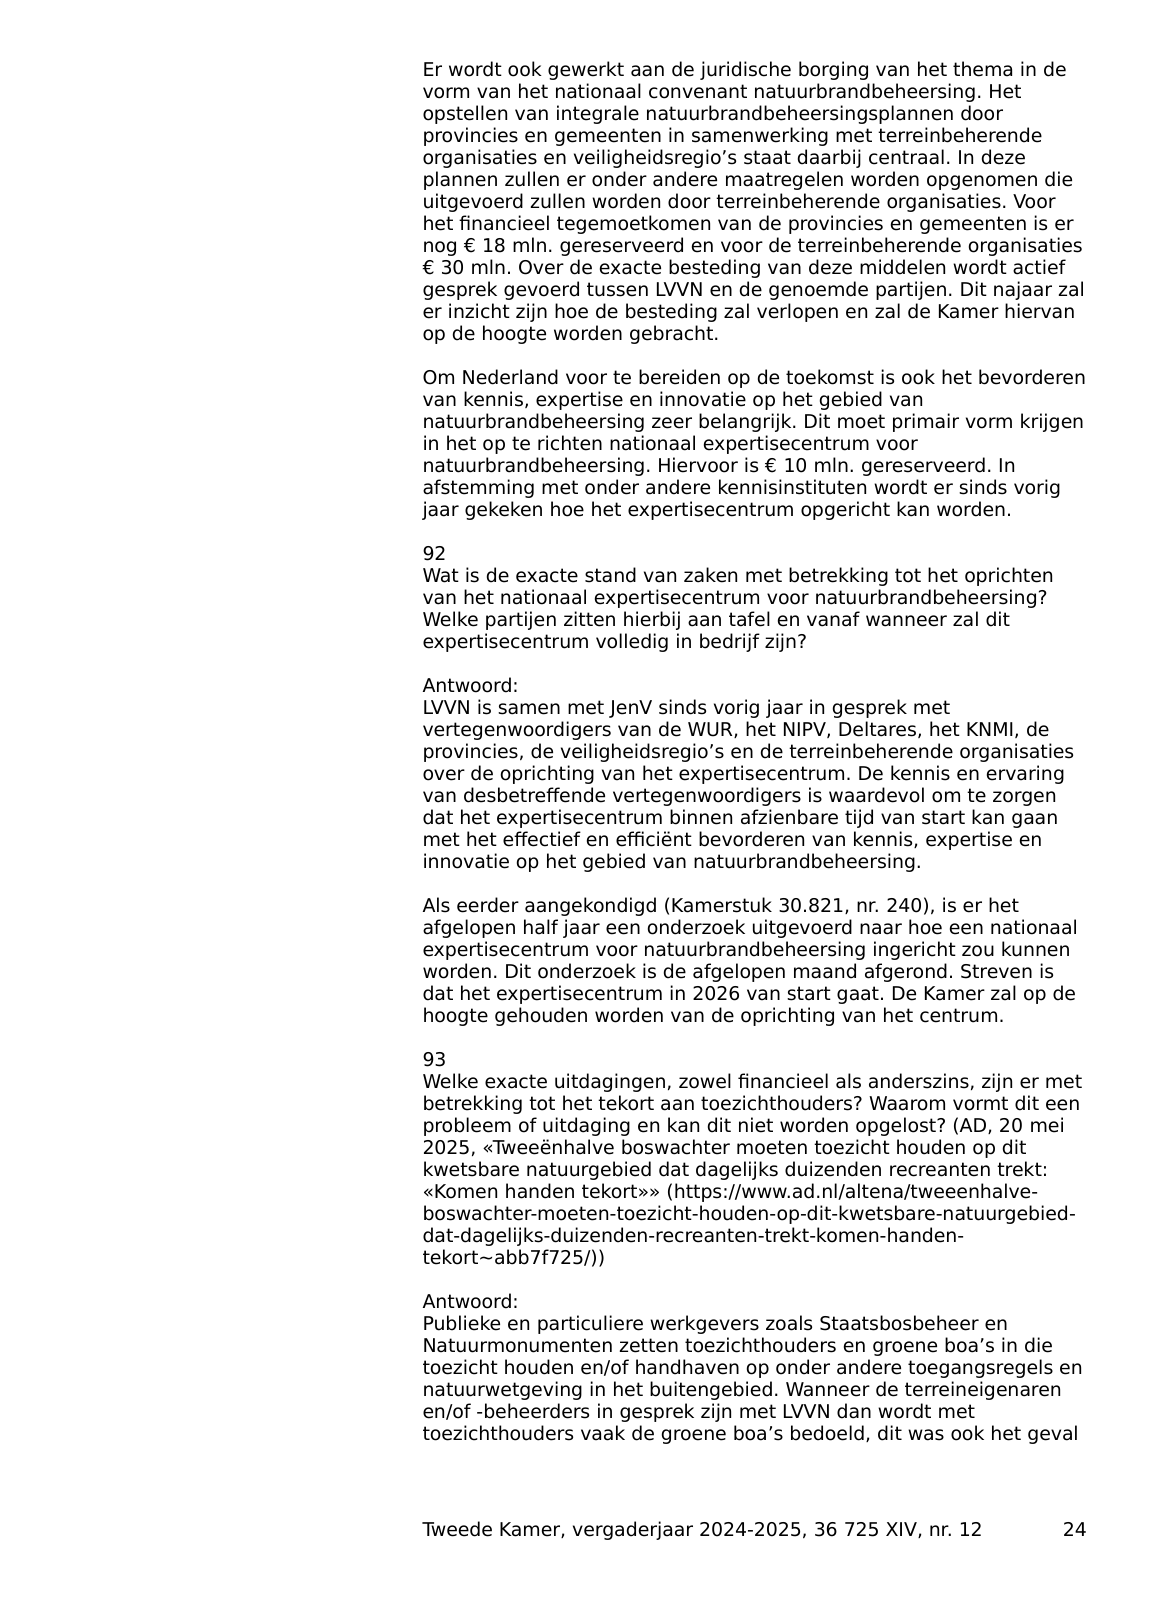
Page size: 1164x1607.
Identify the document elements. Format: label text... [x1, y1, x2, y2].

text Antwoord: [422, 1291, 1087, 1313]
text Publieke en particuliere werkgevers zoals Staatsbosbeheer en Natuurmonumenten zetten toezichthouders en groene boa’s in die toezicht houden en/of handhaven op onder andere toegangsregels en natuurwetgeving in het buitengebied. Wanneer de terreineigenaren en/of -beheerders in gesprek zijn met LVVN dan wordt met toezichthouders vaak de groene boa’s bedoeld, dit was ook het geval [422, 1313, 1087, 1445]
text 92 [422, 543, 1087, 565]
text Er wordt ook gewerkt aan de juridische borging van het thema in de vorm van het nationaal convenant natuurbrandbeheersing. Het opstellen van integrale natuurbrandbeheersingsplannen door provincies en gemeenten in samenwerking met terreinbeherende organisaties en veiligheidsregio’s staat daarbij centraal. In deze plannen zullen er onder andere maatregelen worden opgenomen die uitgevoerd zullen worden door terreinbeherende organisaties. Voor het financieel tegemoetkomen van de provincies en gemeenten is er nog € 18 mln. gereserveerd en voor de terreinbeherende organisaties € 30 mln. Over de exacte besteding van deze middelen wordt actief gesprek gevoerd tussen LVVN en de genoemde partijen. Dit najaar zal er inzicht zijn hoe de besteding zal verlopen en zal de Kamer hiervan op de hoogte worden gebracht. [422, 59, 1087, 345]
text Antwoord: [422, 675, 1087, 697]
text Als eerder aangekondigd (Kamerstuk 30.821, nr. 240), is er het afgelopen half jaar een onderzoek uitgevoerd naar hoe een nationaal expertisecentrum voor natuurbrandbeheersing ingericht zou kunnen worden. Dit onderzoek is de afgelopen maand afgerond. Streven is dat het expertisecentrum in 2026 van start gaat. De Kamer zal op de hoogte gehouden worden van de oprichting van het centrum. [422, 895, 1087, 1027]
text Om Nederland voor te bereiden op de toekomst is ook het bevorderen van kennis, expertise en innovatie op het gebied van natuurbrandbeheersing zeer belangrijk. Dit moet primair vorm krijgen in het op te richten nationaal expertisecentrum voor natuurbrandbeheersing. Hiervoor is € 10 mln. gereserveerd. In afstemming met onder andere kennisinstituten wordt er sinds vorig jaar gekeken hoe het expertisecentrum opgericht kan worden. [422, 367, 1087, 521]
text 93 [422, 1049, 1087, 1071]
text Welke exacte uitdagingen, zowel financieel als anderszins, zijn er met betrekking tot het tekort aan toezichthouders? Waarom vormt dit een probleem of uitdaging en kan dit niet worden opgelost? (AD, 20 mei 2025, «Tweeënhalve boswachter moeten toezicht houden op dit kwetsbare natuurgebied dat dagelijks duizenden recreanten trekt: «Komen handen tekort»» (https://www.ad.nl/altena/tweeenhalve-boswachter-moeten-toezicht-houden-op-dit-kwetsbare-natuurgebied-dat-dagelijks-duizenden-recreanten-trekt-komen-handen-tekort~abb7f725/)) [422, 1071, 1087, 1269]
text Wat is de exacte stand van zaken met betrekking tot het oprichten van het nationaal expertisecentrum voor natuurbrandbeheersing? Welke partijen zitten hierbij aan tafel en vanaf wanneer zal dit expertisecentrum volledig in bedrijf zijn? [422, 565, 1087, 653]
text LVVN is samen met JenV sinds vorig jaar in gesprek met vertegenwoordigers van de WUR, het NIPV, Deltares, het KNMI, de provincies, de veiligheidsregio’s en de terreinbeherende organisaties over de oprichting van het expertisecentrum. De kennis en ervaring van desbetreffende vertegenwoordigers is waardevol om te zorgen dat het expertisecentrum binnen afzienbare tijd van start kan gaan met het effectief en efficiënt bevorderen van kennis, expertise en innovatie op het gebied van natuurbrandbeheersing. [422, 697, 1087, 873]
